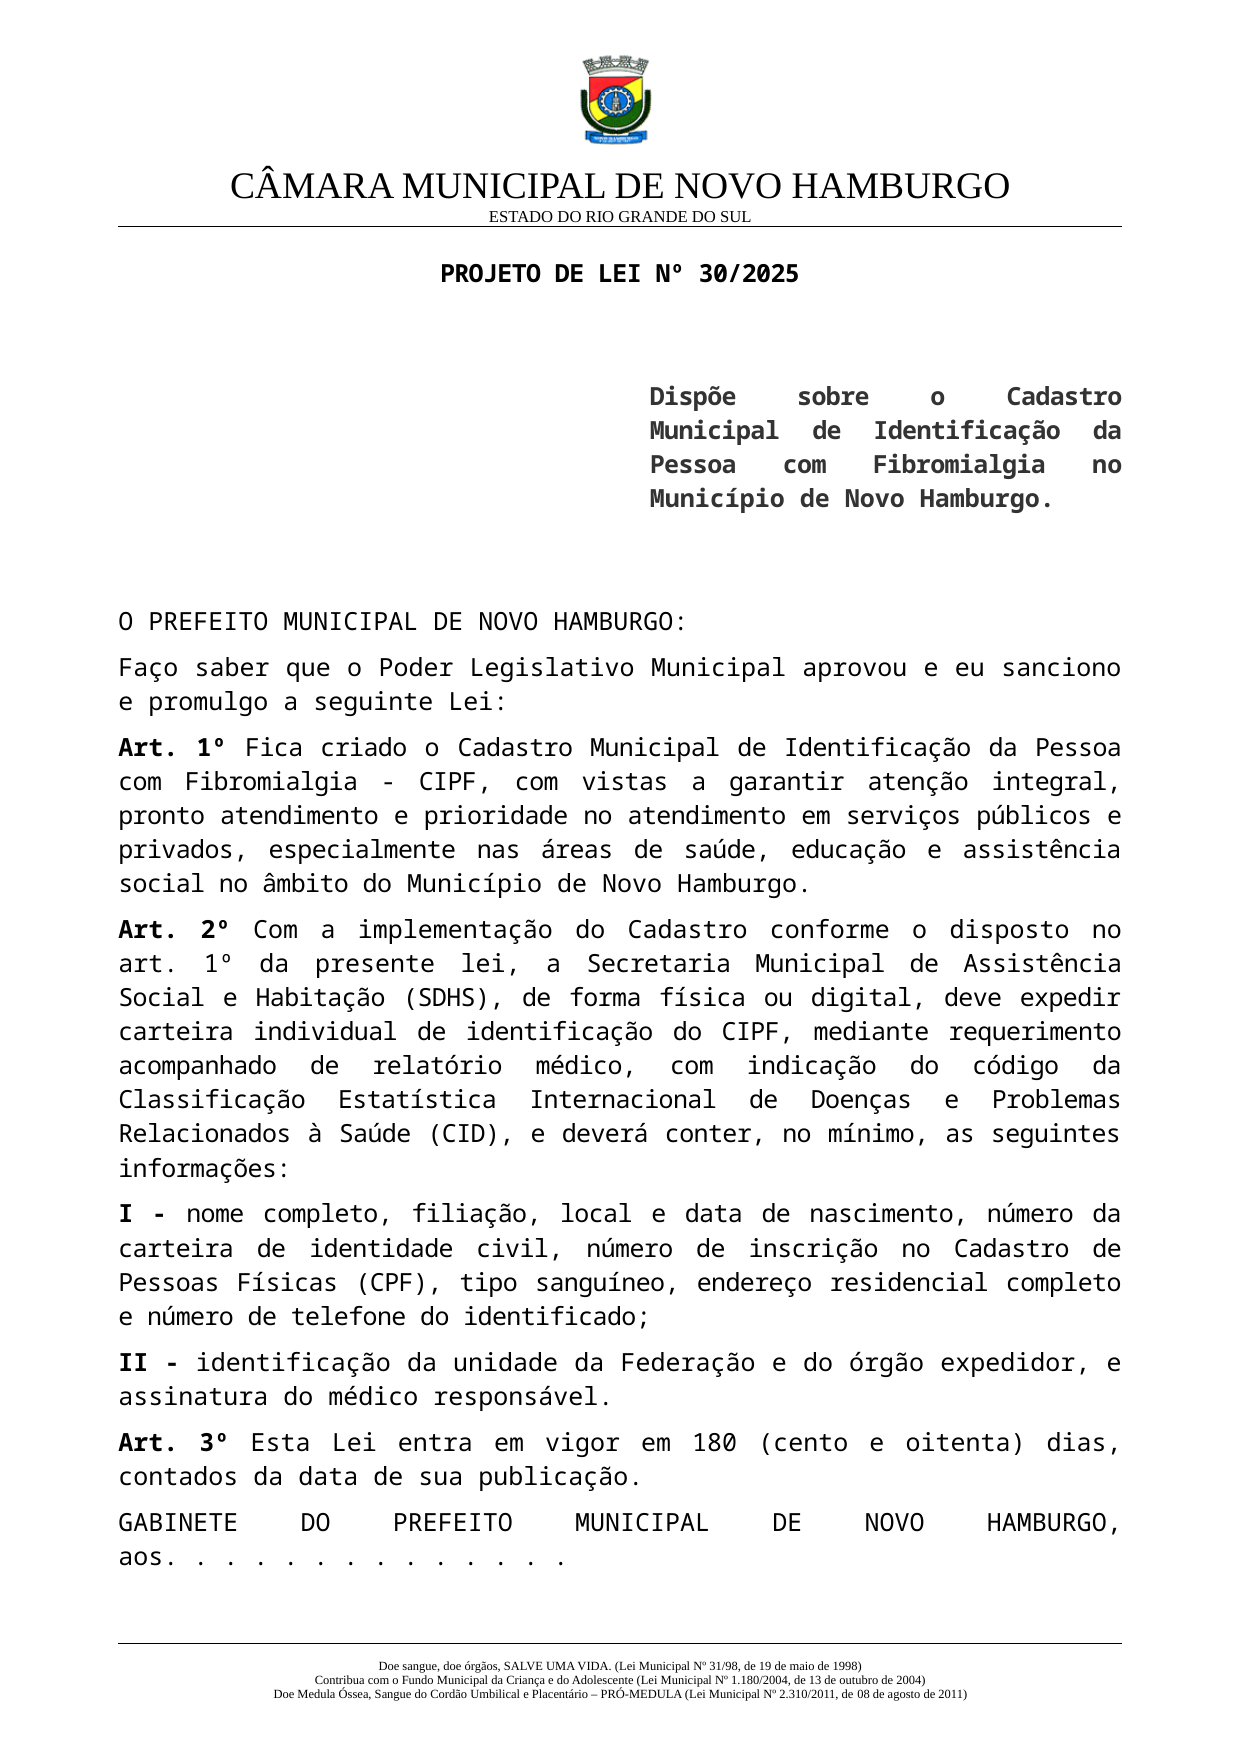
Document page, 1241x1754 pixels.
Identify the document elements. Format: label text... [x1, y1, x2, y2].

text Art. 3º Esta Lei entra em vigor em 180 (cento e oitenta) dias, contados da data de sua publicação. [118, 1424, 1122, 1492]
text GABINETE DO PREFEITO MUNICIPAL DE NOVO HAMBURGO, aos. . . . . . . . . . . . . . [118, 1504, 1122, 1572]
text PROJETO DE LEI Nº 30/2025 [118, 256, 1122, 290]
picture [574, 48, 655, 149]
text O PREFEITO MUNICIPAL DE NOVO HAMBURGO: [118, 604, 1122, 638]
text II - identificação da unidade da Federação e do órgão expedidor, e assinatura do médico responsável. [118, 1344, 1122, 1412]
text Art. 2º Com a implementação do Cadastro conforme o disposto no art. 1º da presente lei, a Secretaria Municipal de Assistência Social e Habitação (SDHS), de forma física ou digital, deve expedir carteira individual de identificação do CIPF, mediante requerimento acompanhado de relatório médico, com indicação do código da Classificação Estatística Internacional de Doenças e Problemas Relacionados à Saúde (CID), e deverá conter, no mínimo, as seguintes informações: [118, 912, 1122, 1184]
text Faço saber que o Poder Legislativo Municipal aprovou e eu sanciono e promulgo a seguinte Lei: [118, 649, 1122, 718]
text Art. 1º Fica criado o Cadastro Municipal de Identificação da Pessoa com Fibromialgia - CIPF, com vistas a garantir atenção integral, pronto atendimento e prioridade no atendimento em serviços públicos e privados, especialmente nas áreas de saúde, educação e assistência social no âmbito do Município de Novo Hamburgo. [118, 729, 1122, 900]
text I - nome completo, filiação, local e data de nascimento, número da carteira de identidade civil, número de inscrição no Cadastro de Pessoas Físicas (CPF), tipo sanguíneo, endereço residencial completo e número de telefone do identificado; [118, 1196, 1122, 1332]
subtitle Dispõe sobre o Cadastro Municipal de Identificação da Pessoa com Fibromialgia no Município de Novo Hamburgo. [649, 379, 1122, 515]
